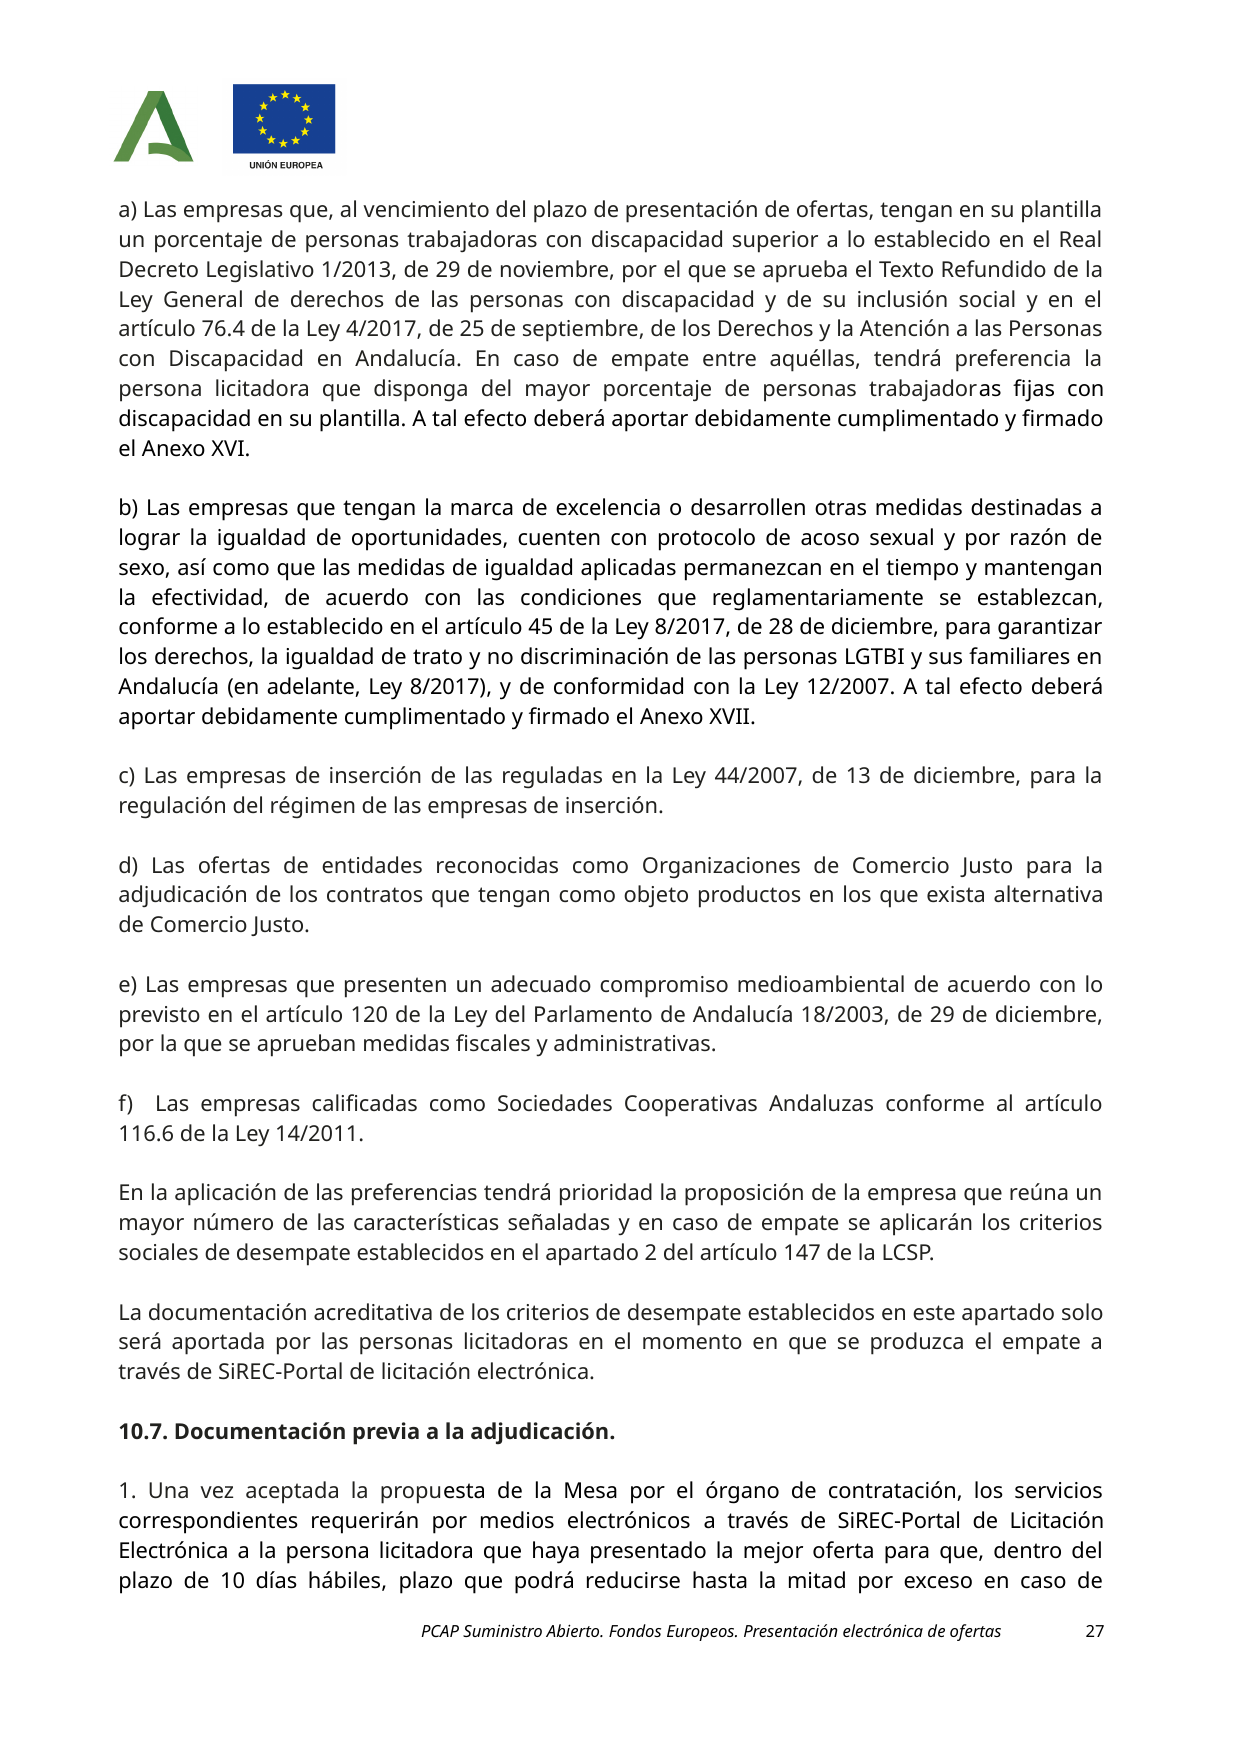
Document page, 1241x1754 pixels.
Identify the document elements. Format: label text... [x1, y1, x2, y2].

text b) Las empresas que tengan la marca de excelencia o desarrollen otras medidas destinadas a lograr la igualdad de oportunidades, cuenten con protocolo de acoso sexual y por razón de sexo, así como que las medidas de igualdad aplicadas permanezcan en el tiempo y mantengan la efectividad, de acuerdo con las condiciones que reglamentariamente se establezcan, conforme a lo establecido en el artículo 45 de la Ley 8/2017, de 28 de diciembre, para garantizar los derechos, la igualdad de trato y no discriminación de las personas LGTBI y sus familiares en Andalucía (en adelante, Ley 8/2017), y de conformidad con la Ley 12/2007. A tal efecto deberá aportar debidamente cumplimentado y firmado el Anexo XVII. [118, 492, 1104, 731]
picture [109, 86, 198, 166]
text 10.7. Documentación previa a la adjudicación. [118, 1416, 1104, 1446]
text a) Las empresas que, al vencimiento del plazo de presentación de ofertas, tengan en su plantilla un porcentaje de personas trabajadoras con discapacidad superior a lo establecido en el Real Decreto Legislativo 1/2013, de 29 de noviembre, por el que se aprueba el Texto Refundido de la Ley General de derechos de las personas con discapacidad y de su inclusión social y en el artículo 76.4 de la Ley 4/2017, de 25 de septiembre, de los Derechos y la Atención a las Personas con Discapacidad en Andalucía. En caso de empate entre aquéllas, tendrá preferencia la persona licitadora que disponga del mayor porcentaje de personas trabajadoras fijas con discapacidad en su plantilla. A tal efecto deberá aportar debidamente cumplimentado y firmado el Anexo XVI. [118, 194, 1104, 462]
text c) Las empresas de inserción de las reguladas en la Ley 44/2007, de 13 de diciembre, para la regulación del régimen de las empresas de inserción. [118, 760, 1104, 820]
picture [221, 78, 347, 176]
text e) Las empresas que presenten un adecuado compromiso medioambiental de acuerdo con lo previsto en el artículo 120 de la Ley del Parlamento de Andalucía 18/2003, de 29 de diciembre, por la que se aprueban medidas fiscales y administrativas. [118, 969, 1104, 1058]
text 1. Una vez aceptada la propuesta de la Mesa por el órgano de contratación, los servicios correspondientes requerirán por medios electrónicos a través de SiREC-Portal de Licitación Electrónica a la persona licitadora que haya presentado la mejor oferta para que, dentro del plazo de 10 días hábiles, plazo que podrá reducirse hasta la mitad por exceso en caso de [118, 1475, 1104, 1594]
text f) Las empresas calificadas como Sociedades Cooperativas Andaluzas conforme al artículo 116.6 de la Ley 14/2011. [118, 1088, 1104, 1148]
text d) Las ofertas de entidades reconocidas como Organizaciones de Comercio Justo para la adjudicación de los contratos que tengan como objeto productos en los que exista alternativa de Comercio Justo. [118, 850, 1104, 939]
text En la aplicación de las preferencias tendrá prioridad la proposición de la empresa que reúna un mayor número de las características señaladas y en caso de empate se aplicarán los criterios sociales de desempate establecidos en el apartado 2 del artículo 147 de la LCSP. [118, 1177, 1104, 1267]
text La documentación acreditativa de los criterios de desempate establecidos en este apartado solo será aportada por las personas licitadoras en el momento en que se produzca el empate a través de SiREC-Portal de licitación electrónica. [118, 1297, 1104, 1386]
